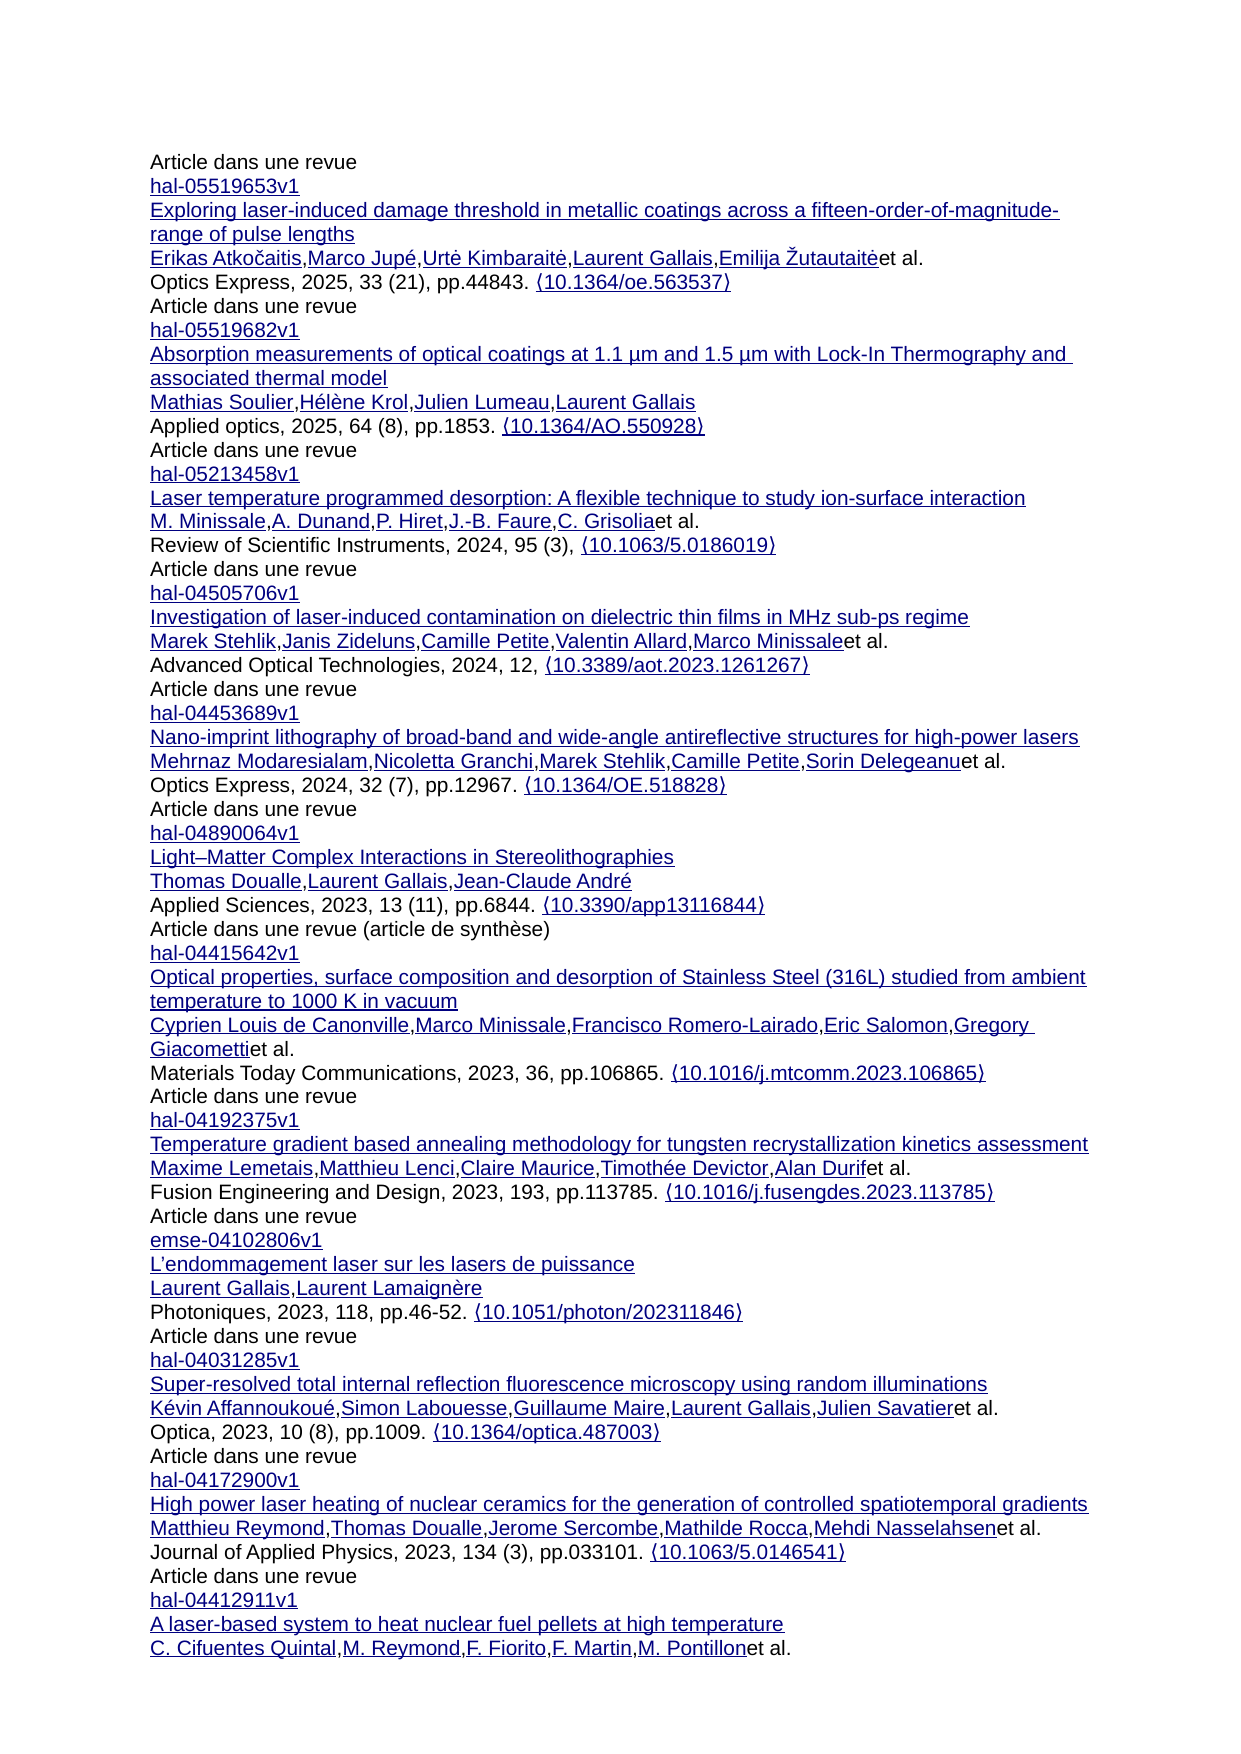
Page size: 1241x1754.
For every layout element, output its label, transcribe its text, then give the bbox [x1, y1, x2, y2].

table_cell Super-resolved total internal reflection fluorescence microscopy using random illuminations Kévin Affannoukoué,Simon Labouesse,Guillaume Maire,Laurent Gallais,Julien Savatieret al. Optica, 2023, 10 (8), pp.1009. ⟨10.1364/optica.487003⟩ Article dans une revue hal-04172900v1 [150, 1372, 1090, 1492]
table_cell Light–Matter Complex Interactions in Stereolithographies Thomas Doualle,Laurent Gallais,Jean-Claude André Applied Sciences, 2023, 13 (11), pp.6844. ⟨10.3390/app13116844⟩ Article dans une revue (article de synthèse) hal-04415642v1 [150, 845, 1090, 964]
table_cell Absorption measurements of optical coatings at 1.1 µm and 1.5 µm with Lock-In Thermography and associated thermal model Mathias Soulier,Hélène Krol,Julien Lumeau,Laurent Gallais Applied optics, 2025, 64 (8), pp.1853. ⟨10.1364/AO.550928⟩ Article dans une revue hal-05213458v1 [150, 342, 1090, 485]
table_cell High power laser heating of nuclear ceramics for the generation of controlled spatiotemporal gradients Matthieu Reymond,Thomas Doualle,Jerome Sercombe,Mathilde Rocca,Mehdi Nasselahsenet al. Journal of Applied Physics, 2023, 134 (3), pp.033101. ⟨10.1063/5.0146541⟩ Article dans une revue hal-04412911v1 [150, 1492, 1090, 1611]
table_cell Investigation of laser-induced contamination on dielectric thin films in MHz sub-ps regime Marek Stehlik,Janis Zideluns,Camille Petite,Valentin Allard,Marco Minissaleet al. Advanced Optical Technologies, 2024, 12, ⟨10.3389/aot.2023.1261267⟩ Article dans une revue hal-04453689v1 [150, 605, 1090, 725]
table_cell Nano-imprint lithography of broad-band and wide-angle antireflective structures for high-power lasers Mehrnaz Modaresialam,Nicoletta Granchi,Marek Stehlik,Camille Petite,Sorin Delegeanuet al. Optics Express, 2024, 32 (7), pp.12967. ⟨10.1364/OE.518828⟩ Article dans une revue hal-04890064v1 [150, 725, 1090, 845]
table_cell Optical properties, surface composition and desorption of Stainless Steel (316L) studied from ambient temperature to 1000 K in vacuum Cyprien Louis de Canonville,Marco Minissale,Francisco Romero-Lairado,Eric Salomon,Gregory Giacomettiet al. Materials Today Communications, 2023, 36, pp.106865. ⟨10.1016/j.mtcomm.2023.106865⟩ Article dans une revue hal-04192375v1 [150, 965, 1090, 1132]
table_cell Temperature gradient based annealing methodology for tungsten recrystallization kinetics assessment Maxime Lemetais,Matthieu Lenci,Claire Maurice,Timothée Devictor,Alan Durifet al. Fusion Engineering and Design, 2023, 193, pp.113785. ⟨10.1016/j.fusengdes.2023.113785⟩ Article dans une revue emse-04102806v1 [150, 1132, 1090, 1252]
table_cell Exploring laser-induced damage threshold in metallic coatings across a fifteen-order-of-magnitude-range of pulse lengths Erikas Atkočaitis,Marco Jupé,Urtė Kimbaraitė,Laurent Gallais,Emilija Žutautaitėet al. Optics Express, 2025, 33 (21), pp.44843. ⟨10.1364/oe.563537⟩ Article dans une revue hal-05519682v1 [150, 198, 1090, 342]
table_cell A laser-based system to heat nuclear fuel pellets at high temperature C. Cifuentes Quintal,M. Reymond,F. Fiorito,F. Martin,M. Pontillonet al. [150, 1611, 1090, 1659]
table_cell Article dans une revue hal-05519653v1 [150, 150, 1090, 198]
table_cell L’endommagement laser sur les lasers de puissance Laurent Gallais,Laurent Lamaignère Photoniques, 2023, 118, pp.46-52. ⟨10.1051/photon/202311846⟩ Article dans une revue hal-04031285v1 [150, 1252, 1090, 1372]
table_cell Laser temperature programmed desorption: A flexible technique to study ion-surface interaction M. Minissale,A. Dunand,P. Hiret,J.-B. Faure,C. Grisoliaet al. Review of Scientific Instruments, 2024, 95 (3), ⟨10.1063/5.0186019⟩ Article dans une revue hal-04505706v1 [150, 485, 1090, 605]
